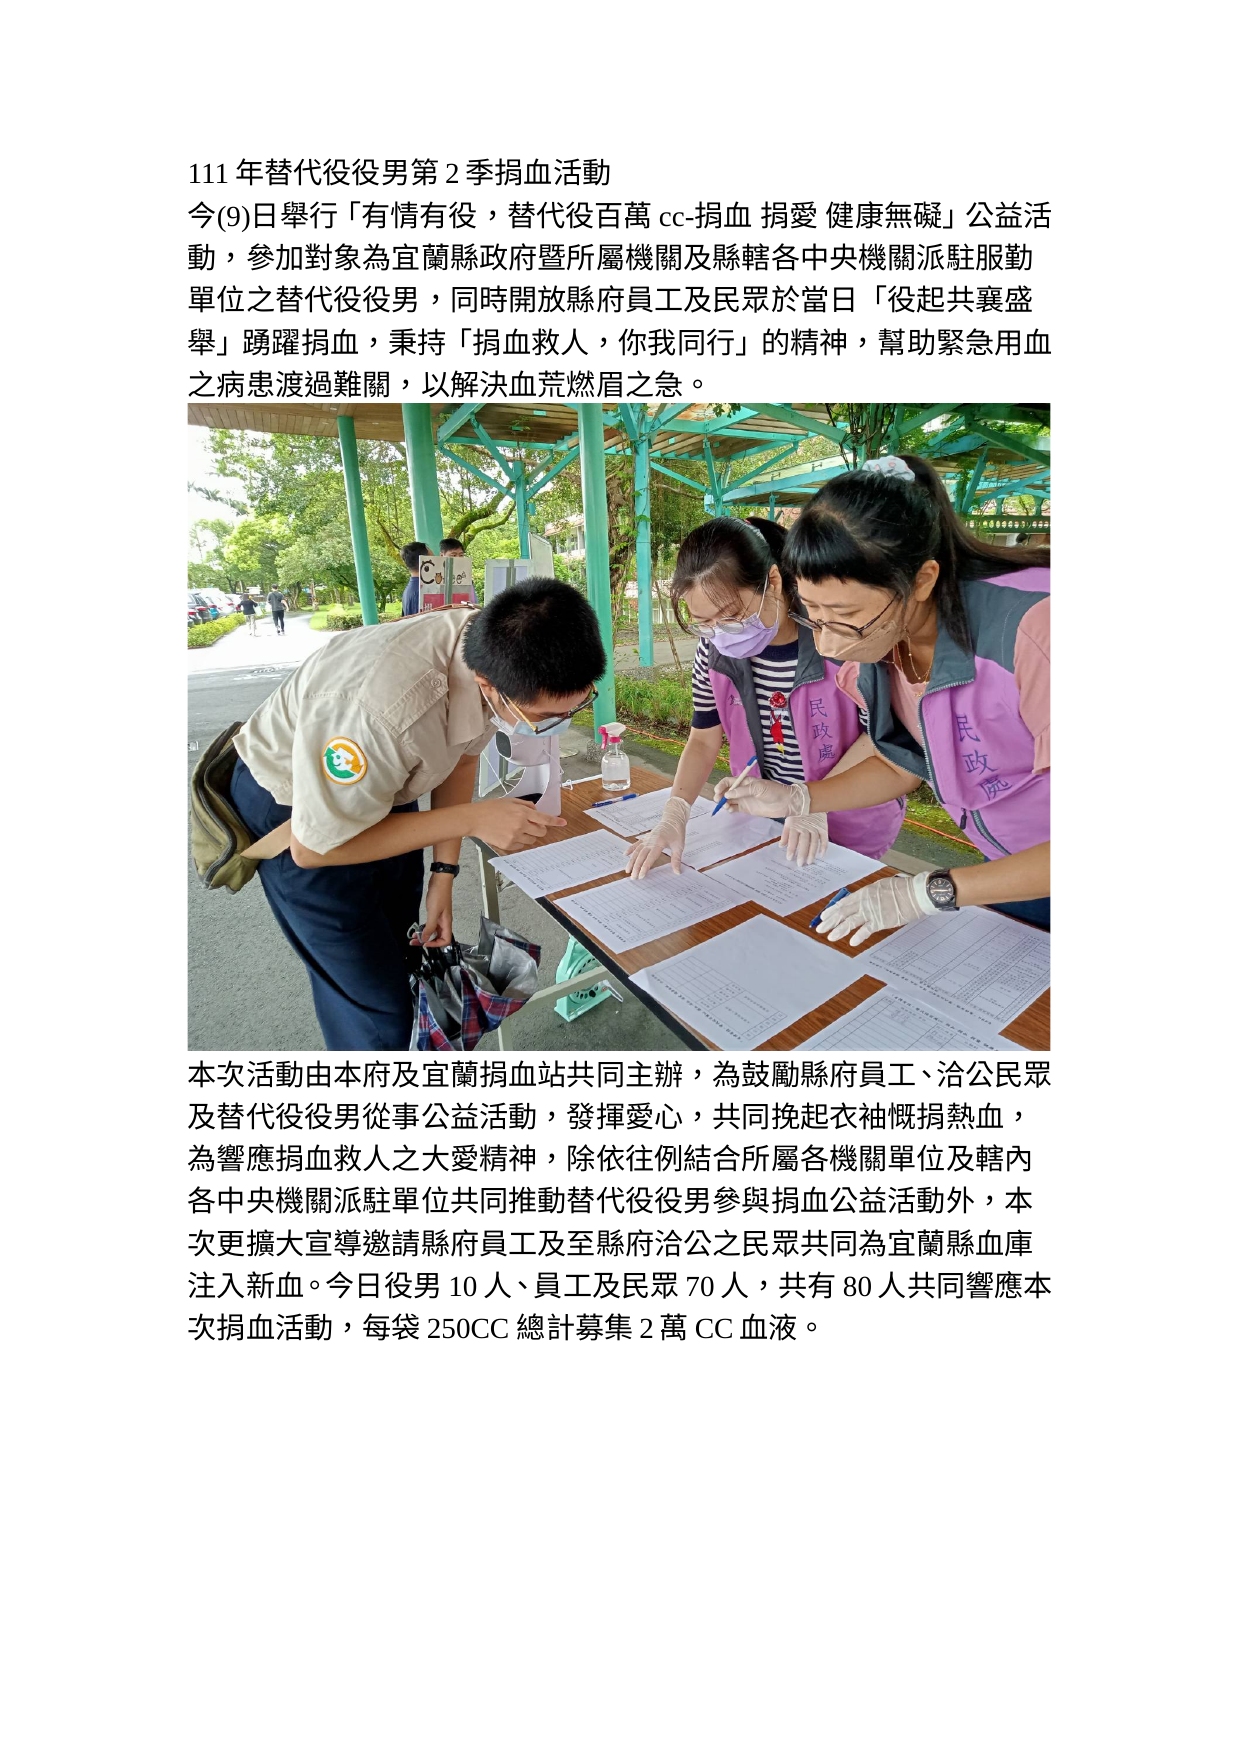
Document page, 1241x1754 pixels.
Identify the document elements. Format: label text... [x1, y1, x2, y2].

text 今(9)日舉行「有情有役，替代役百萬cc-捐血 捐愛 健康無礙」公益活動，參加對象為宜蘭縣政府暨所屬機關及縣轄各中央機關派駐服勤單位之替代役役男，同時開放縣府員工及民眾於當日「役起共襄盛舉」踴躍捐血，秉持「捐血救人，你我同行」的精神，幫助緊急用血之病患渡過難關，以解決血荒燃眉之急。 [187, 192, 1053, 404]
text 本次活動由本府及宜蘭捐血站共同主辦，為鼓勵縣府員工、洽公民眾及替代役役男從事公益活動，發揮愛心，共同挽起衣袖慨捐熱血， 為響應捐血救人之大愛精神，除依往例結合所屬各機關單位及轄內各中央機關派駐單位共同推動替代役役男參與捐血公益活動外，本次更擴大宣導邀請縣府員工及至縣府洽公之民眾共同為宜蘭縣血庫注入新血。今日役男10人、員工及民眾70人，共有80人共同響應本次捐血活動，每袋250CC 總計募集2萬CC血液。 [187, 404, 1053, 1347]
picture [187, 403, 1051, 1051]
text 111年替代役役男第2季捐血活動 [187, 150, 1053, 192]
